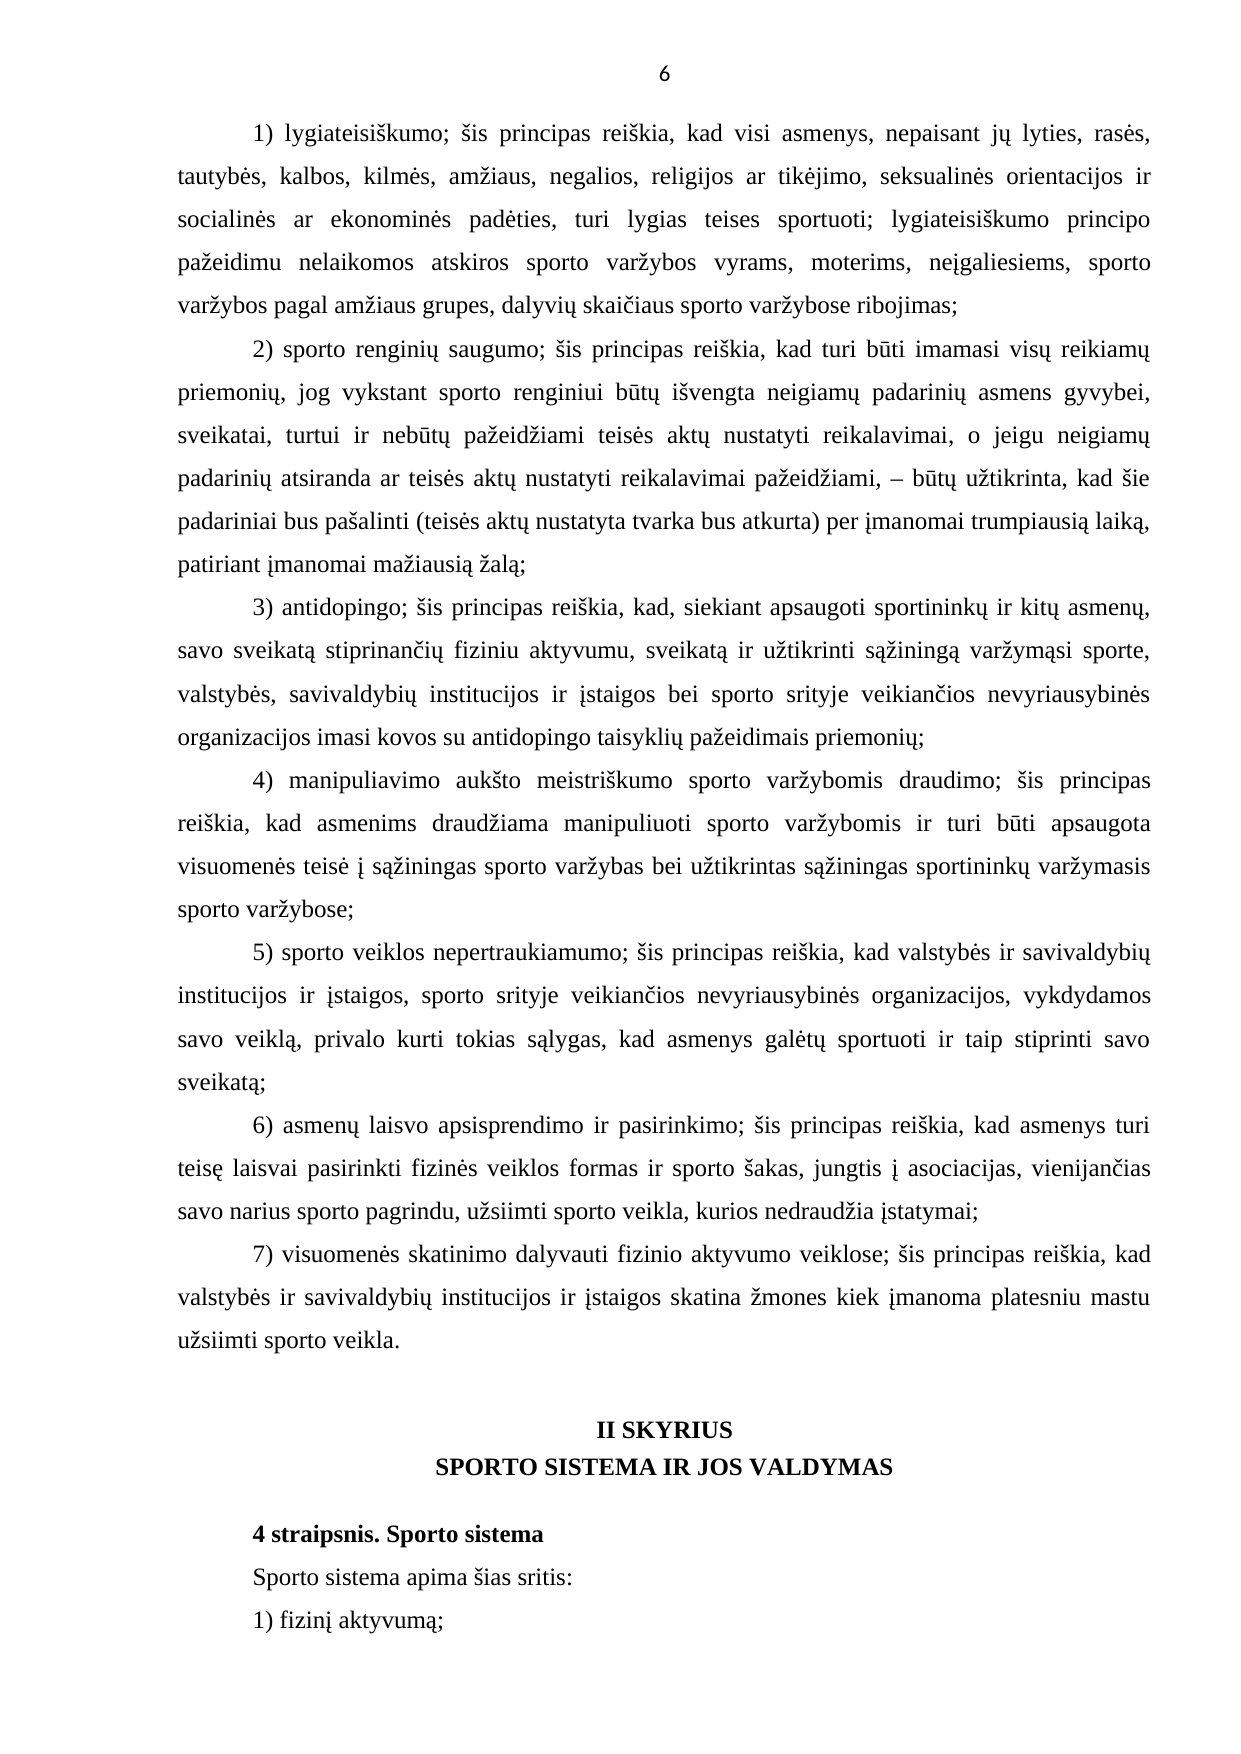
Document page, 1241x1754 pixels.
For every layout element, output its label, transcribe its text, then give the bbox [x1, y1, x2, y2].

text 4) manipuliavimo aukšto meistriškumo sporto varžybomis draudimo; šis principas reiškia, kad asmenims draudžiama manipuliuoti sporto varžybomis ir turi būti apsaugota visuomenės teisė į sąžiningas sporto varžybas bei užtikrintas sąžiningas sportininkų varžymasis sporto varžybose; [177, 765, 1152, 923]
text SPORTO SISTEMA IR JOS VALDYMAS [177, 1444, 1152, 1481]
text II SKYRIUS [177, 1406, 1152, 1444]
text 3) antidopingo; šis principas reiškia, kad, siekiant apsaugoti sportininkų ir kitų asmenų, savo sveikatą stiprinančių fiziniu aktyvumu, sveikatą ir užtikrinti sąžiningą varžymąsi sporte, valstybės, savivaldybių institucijos ir įstaigos bei sporto srityje veikiančios nevyriausybinės organizacijos imasi kovos su antidopingo taisyklių pažeidimais priemonių; [177, 592, 1152, 751]
text 1) lygiateisiškumo; šis principas reiškia, kad visi asmenys, nepaisant jų lyties, rasės, tautybės, kalbos, kilmės, amžiaus, negalios, religijos ar tikėjimo, seksualinės orientacijos ir socialinės ar ekonominės padėties, turi lygias teises sportuoti; lygiateisiškumo principo pažeidimu nelaikomos atskiros sporto varžybos vyrams, moterims, neįgaliesiems, sporto varžybos pagal amžiaus grupes, dalyvių skaičiaus sporto varžybose ribojimas; [177, 118, 1152, 319]
text 1) fizinį aktyvumą; [177, 1605, 1152, 1634]
text 2) sporto renginių saugumo; šis principas reiškia, kad turi būti imamasi visų reikiamų priemonių, jog vykstant sporto renginiui būtų išvengta neigiamų padarinių asmens gyvybei, sveikatai, turtui ir nebūtų pažeidžiami teisės aktų nustatyti reikalavimai, o jeigu neigiamų padarinių atsiranda ar teisės aktų nustatyti reikalavimai pažeidžiami, – būtų užtikrinta, kad šie padariniai bus pašalinti (teisės aktų nustatyta tvarka bus atkurta) per įmanomai trumpiausią laiką, patiriant įmanomai mažiausią žalą; [177, 334, 1152, 578]
text 7) visuomenės skatinimo dalyvauti fizinio aktyvumo veiklose; šis principas reiškia, kad valstybės ir savivaldybių institucijos ir įstaigos skatina žmones kiek įmanoma platesniu mastu užsiimti sporto veikla. [177, 1239, 1152, 1354]
text 5) sporto veiklos nepertraukiamumo; šis principas reiškia, kad valstybės ir savivaldybių institucijos ir įstaigos, sporto srityje veikiančios nevyriausybinės organizacijos, vykdydamos savo veiklą, privalo kurti tokias sąlygas, kad asmenys galėtų sportuoti ir taip stiprinti savo sveikatą; [177, 937, 1152, 1096]
text Sporto sistema apima šias sritis: [177, 1562, 1152, 1591]
text 6) asmenų laisvo apsisprendimo ir pasirinkimo; šis principas reiškia, kad asmenys turi teisę laisvai pasirinkti fizinės veiklos formas ir sporto šakas, jungtis į asociacijas, vienijančias savo narius sporto pagrindu, užsiimti sporto veikla, kurios nedraudžia įstatymai; [177, 1110, 1152, 1225]
text 4 straipsnis. Sporto sistema [177, 1519, 1152, 1547]
